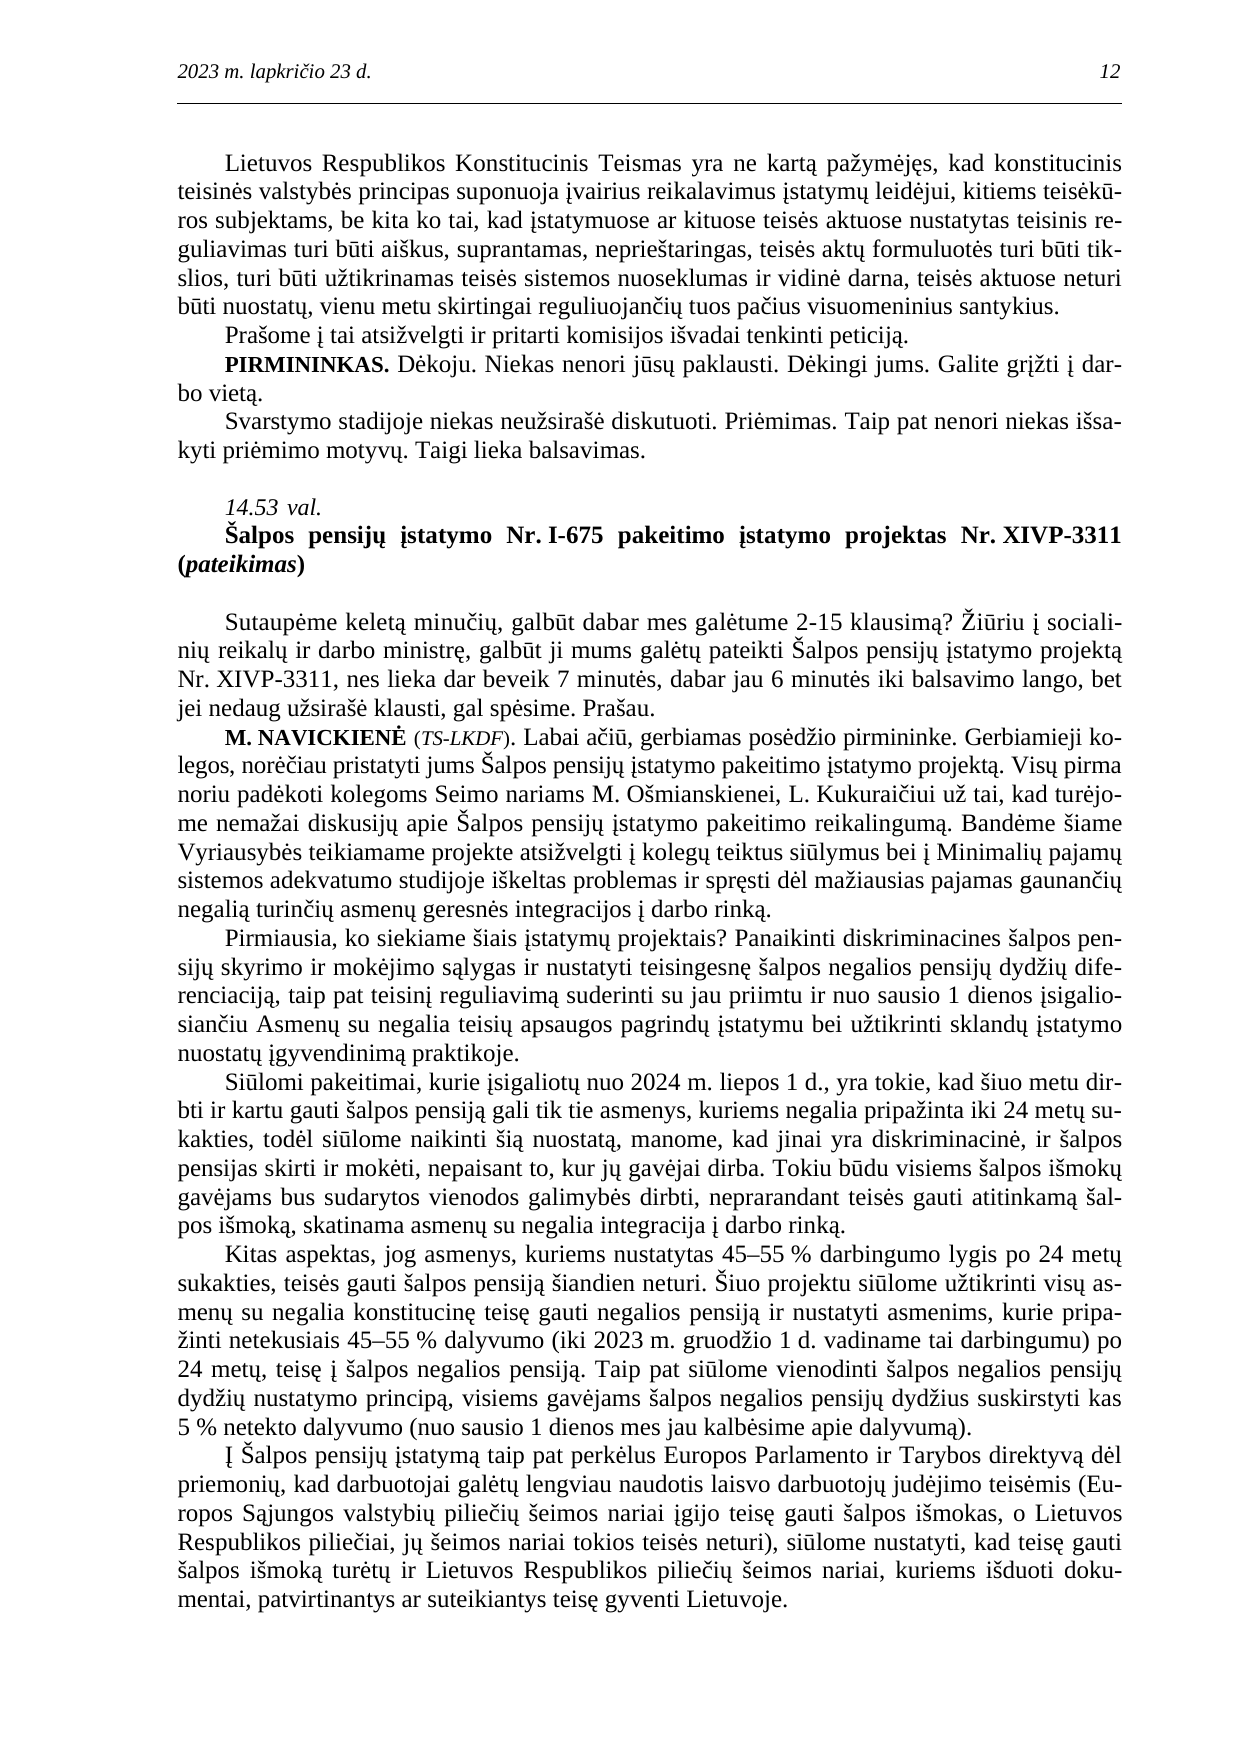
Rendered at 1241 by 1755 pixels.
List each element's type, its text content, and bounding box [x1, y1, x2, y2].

text M. NAVICKIENĖ (TS-LKDF). La­bai ačiū, ger­bia­mas po­sė­džio pir­mi­nin­ke. Ger­bia­mie­ji ko­le­gos, no­rė­čiau pri­sta­ty­ti jums Šal­pos pen­si­jų įsta­ty­mo pa­kei­ti­mo įsta­ty­mo pro­jek­tą. Vi­sų pir­ma no­riu pa­dė­ko­ti ko­le­goms Sei­mo na­riams M. Oš­mians­kie­nei, L. Ku­ku­rai­čiui už tai, kad tu­rė­jo­me ne­ma­žai dis­ku­si­jų apie Šal­pos pen­si­jų įsta­ty­mo pa­kei­ti­mo rei­ka­lin­gu­mą. Ban­dė­me šia­me Vy­riau­sy­bės tei­kia­ma­me pro­jek­te at­si­žvelg­ti į ko­le­gų teik­tus siū­ly­mus bei į Mi­ni­ma­lių pa­ja­mų sis­te­mos adek­va­tu­mo stu­di­jo­je iš­kel­tas pro­ble­mas ir spręs­ti dėl ma­žiau­sias pa­ja­mas gau­nan­čių ne­ga­lią tu­rin­čių as­me­nų ge­res­nės in­teg­ra­ci­jos į dar­bo rin­ką. [177, 722, 1122, 923]
text Lie­tu­vos Res­pub­li­kos Kon­sti­tu­ci­nis Teis­mas yra ne kar­tą pa­žy­mė­jęs, kad kon­sti­tu­ci­nis tei­si­nės vals­ty­bės prin­ci­pas su­po­nuo­ja įvai­rius rei­ka­la­vi­mus įsta­ty­mų lei­dė­jui, ki­tiems tei­sė­kū­ros sub­jek­tams, be ki­ta ko tai, kad įsta­ty­muo­se ar ki­tuo­se tei­sės ak­tuo­se nu­sta­ty­tas tei­si­nis re­gu­lia­vi­mas tu­ri bū­ti aiš­kus, su­pran­ta­mas, ne­pri­eš­ta­rin­gas, tei­sės ak­tų for­mu­luo­tės tu­ri bū­ti tik­s­lios, tu­ri bū­ti už­tik­ri­na­mas tei­sės sis­te­mos nuo­sek­lu­mas ir vi­di­nė dar­na, tei­sės ak­tuo­se ne­tu­ri bū­ti nuo­sta­tų, vie­nu me­tu skir­tin­gai re­gu­liuo­jan­čių tuos pa­čius vi­suo­me­ni­nius san­ty­kius. [177, 148, 1122, 320]
text 14.53 val. [224, 493, 1122, 520]
text Į Šal­pos pen­si­jų įsta­ty­mą taip pat per­kė­lus Eu­ro­pos Par­la­men­to ir Ta­ry­bos di­rek­ty­vą dėl prie­mo­nių, kad dar­buo­to­jai ga­lė­tų leng­viau nau­do­tis lais­vo dar­buo­to­jų ju­dė­ji­mo tei­sė­mis (Eu­ro­pos Są­jun­gos vals­ty­bių pi­lie­čių šei­mos na­riai įgi­jo tei­sę gau­ti šal­pos iš­mo­kas, o Lie­tu­vos Res­pub­li­kos pi­lie­čiai, jų šei­mos na­riai to­kios tei­sės ne­tu­ri), siū­lo­me nu­sta­ty­ti, kad tei­sę gau­ti šal­pos iš­mo­ką tu­rė­tų ir Lie­tu­vos Res­pub­li­kos pi­lie­čių šei­mos na­riai, ku­riems iš­duo­ti do­ku­men­tai, pa­tvir­ti­nan­tys ar su­tei­kian­tys tei­sę gy­ven­ti Lie­tu­vo­je. [177, 1440, 1122, 1613]
text Svars­ty­mo sta­di­jo­je nie­kas ne­už­si­ra­šė dis­ku­tuo­ti. Pri­ėmi­mas. Taip pat ne­no­ri nie­kas iš­sa­ky­ti pri­ėmi­mo mo­ty­vų. Tai­gi lie­ka bal­sa­vi­mas. [177, 406, 1122, 464]
text Pir­miau­sia, ko sie­kia­me šiais įsta­ty­mų pro­jek­tais? Pa­nai­kin­ti dis­kri­mi­na­ci­nes šal­pos pen­si­jų sky­ri­mo ir mo­kė­ji­mo są­ly­gas ir nu­sta­ty­ti tei­sin­ges­nę šal­pos ne­ga­lios pen­si­jų dy­džių di­fe­ren­cia­ci­ją, taip pat tei­si­nį re­gu­lia­vi­mą su­de­rin­ti su jau pri­im­tu ir nuo sau­sio 1 die­nos įsi­ga­lio­sian­čiu As­me­nų su ne­ga­lia tei­sių ap­sau­gos pa­grin­dų įsta­ty­mu bei už­tik­rin­ti sklan­dų įsta­ty­mo nuo­sta­tų įgy­ven­di­ni­mą prak­ti­ko­je. [177, 923, 1122, 1067]
text Pra­šo­me į tai at­si­žvelg­ti ir pri­tar­ti ko­mi­si­jos iš­va­dai ten­kin­ti pe­ti­ci­ją. [177, 320, 1122, 349]
text Šal­pos pen­si­jų įsta­ty­mo Nr. I-675 pa­kei­ti­mo įsta­ty­mo pro­jek­tas Nr. XIVP-3311 (patei­ki­mas) [177, 520, 1122, 578]
text PIRMININKAS. Dė­ko­ju. Nie­kas ne­no­ri jū­sų pa­klaus­ti. Dė­kin­gi jums. Ga­li­te grįž­ti į dar­bo vie­tą. [177, 349, 1122, 406]
text Siū­lo­mi pa­kei­ti­mai, ku­rie įsi­ga­lio­tų nuo 2024 m. lie­pos 1 d., yra to­kie, kad šiuo me­tu dir­b­ti ir kar­tu gau­ti šal­pos pen­si­ją ga­li tik tie as­me­nys, ku­riems ne­ga­lia pri­pa­žin­ta iki 24 me­tų su­kak­ties, to­dėl siū­lo­me nai­kin­ti šią nuo­sta­tą, ma­no­me, kad ji­nai yra dis­kri­mi­na­ci­nė, ir šal­pos pen­si­jas skir­ti ir mo­kė­ti, ne­pai­sant to, kur jų ga­vė­jai dir­ba. To­kiu bū­du vi­siems šal­pos iš­mo­kų ga­vė­jams bus su­da­ry­tos vie­no­dos ga­li­my­bės dirb­ti, ne­pra­ran­dant tei­sės gau­ti ati­tin­ka­mą šal­pos iš­mo­ką, ska­ti­na­ma as­me­nų su ne­ga­lia in­teg­ra­ci­ja į dar­bo rin­ką. [177, 1067, 1122, 1239]
text Su­tau­pė­me ke­le­tą mi­nu­čių, gal­būt da­bar mes ga­lė­tu­me 2-15 klau­si­mą? Žiū­riu į so­cia­li­nių rei­ka­lų ir dar­bo mi­nist­rę, gal­būt ji mums ga­lė­tų pa­teik­ti Šal­pos pen­si­jų įsta­ty­mo pro­jek­tą Nr. XIVP-3311, nes lie­ka dar be­veik 7 mi­nu­tės, da­bar jau 6 mi­nu­tės iki bal­sa­vi­mo lan­go, bet jei ne­daug už­si­ra­šė klaus­ti, gal spė­si­me. Pra­šau. [177, 607, 1122, 722]
text Ki­tas as­pek­tas, jog as­me­nys, ku­riems nu­sta­ty­tas 45–55 % dar­bin­gu­mo ly­gis po 24 me­tų su­kak­ties, tei­sės gau­ti šal­pos pen­si­ją šian­dien ne­tu­ri. Šiuo pro­jek­tu siū­lo­me už­tik­rin­ti vi­sų as­me­nų su ne­ga­lia kon­sti­tu­ci­nę tei­sę gau­ti ne­ga­lios pen­si­ją ir nu­sta­ty­ti as­me­nims, ku­rie pri­pa­žin­ti ne­te­ku­siais 45–55 % da­ly­vu­mo (iki 2023 m. gruo­džio 1 d. va­di­na­me tai dar­bin­gu­mu) po 24 me­tų, tei­sę į šal­pos ne­ga­lios pen­si­ją. Taip pat siū­lo­me vie­no­din­ti šal­pos ne­ga­lios pen­si­jų dy­džių nu­sta­ty­mo prin­ci­pą, vi­siems ga­vė­jams šal­pos ne­ga­lios pen­si­jų dy­džius su­skirs­ty­ti kas 5 % ne­tek­to da­ly­vu­mo (nuo sau­sio 1 die­nos mes jau kal­bė­si­me apie da­ly­vu­mą). [177, 1239, 1122, 1440]
